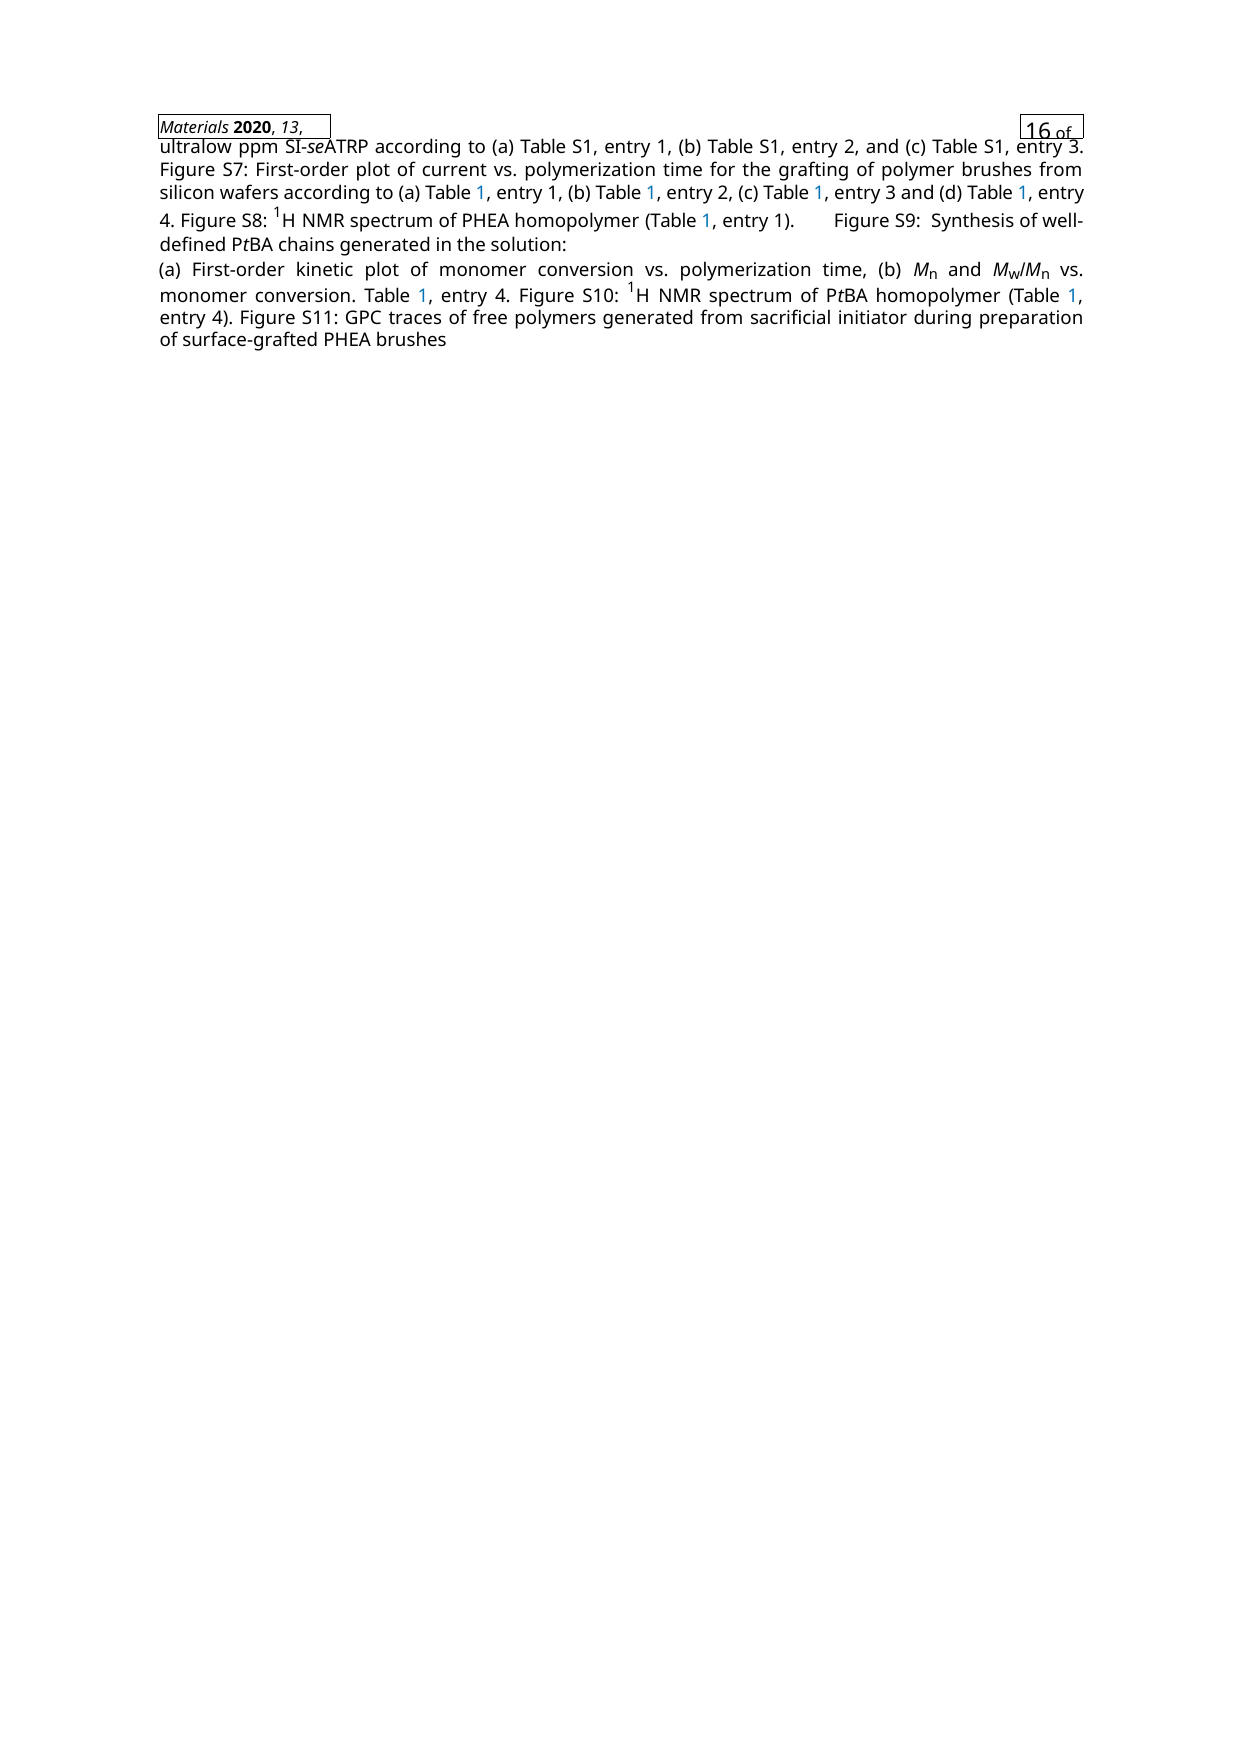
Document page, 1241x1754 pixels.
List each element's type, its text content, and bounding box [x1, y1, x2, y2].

text silicon wafers according to (a) Table 1, entry 1, (b) Table 1, entry 2, (c) Table 1, entry 3, and (d) Table 1, entry 4. Figure S5: First-order kinetic plot of monomer conversion vs. polymerization time according to: (a) Table S1, entry 1, (b) Table S1, entry 2, and (c) Table S1, entry 3. Figure S6: First-order plot of current vs. polymerization time for the grafting of PHEA brushes from silicon wafers via sacrificial initiator-assisted ultralow ppm SI-seATRP according to (a) Table S1, entry 1, (b) Table S1, entry 2, and (c) Table S1, entry 3. Figure S7: First-order plot of current vs. polymerization time for the grafting of polymer brushes from silicon wafers according to (a) Table 1, entry 1, (b) Table 1, entry 2, (c) Table 1, entry 3 and (d) Table 1, entry 4. Figure S8: 1H NMR spectrum of PHEA homopolymer (Table 1, entry 1). Figure S9: Synthesis of well-defined PtBA chains generated in the solution: [159, 135, 1084, 257]
text (a) First-order kinetic plot of monomer conversion vs. polymerization time, (b) Mn and Mw/Mn vs. monomer conversion. Table 1, entry 4. Figure S10: 1H NMR spectrum of PtBA homopolymer (Table 1, entry 4). Figure S11: GPC traces of free polymers generated from sacrificial initiator during preparation of surface-grafted PHEA brushes [159, 258, 1083, 352]
